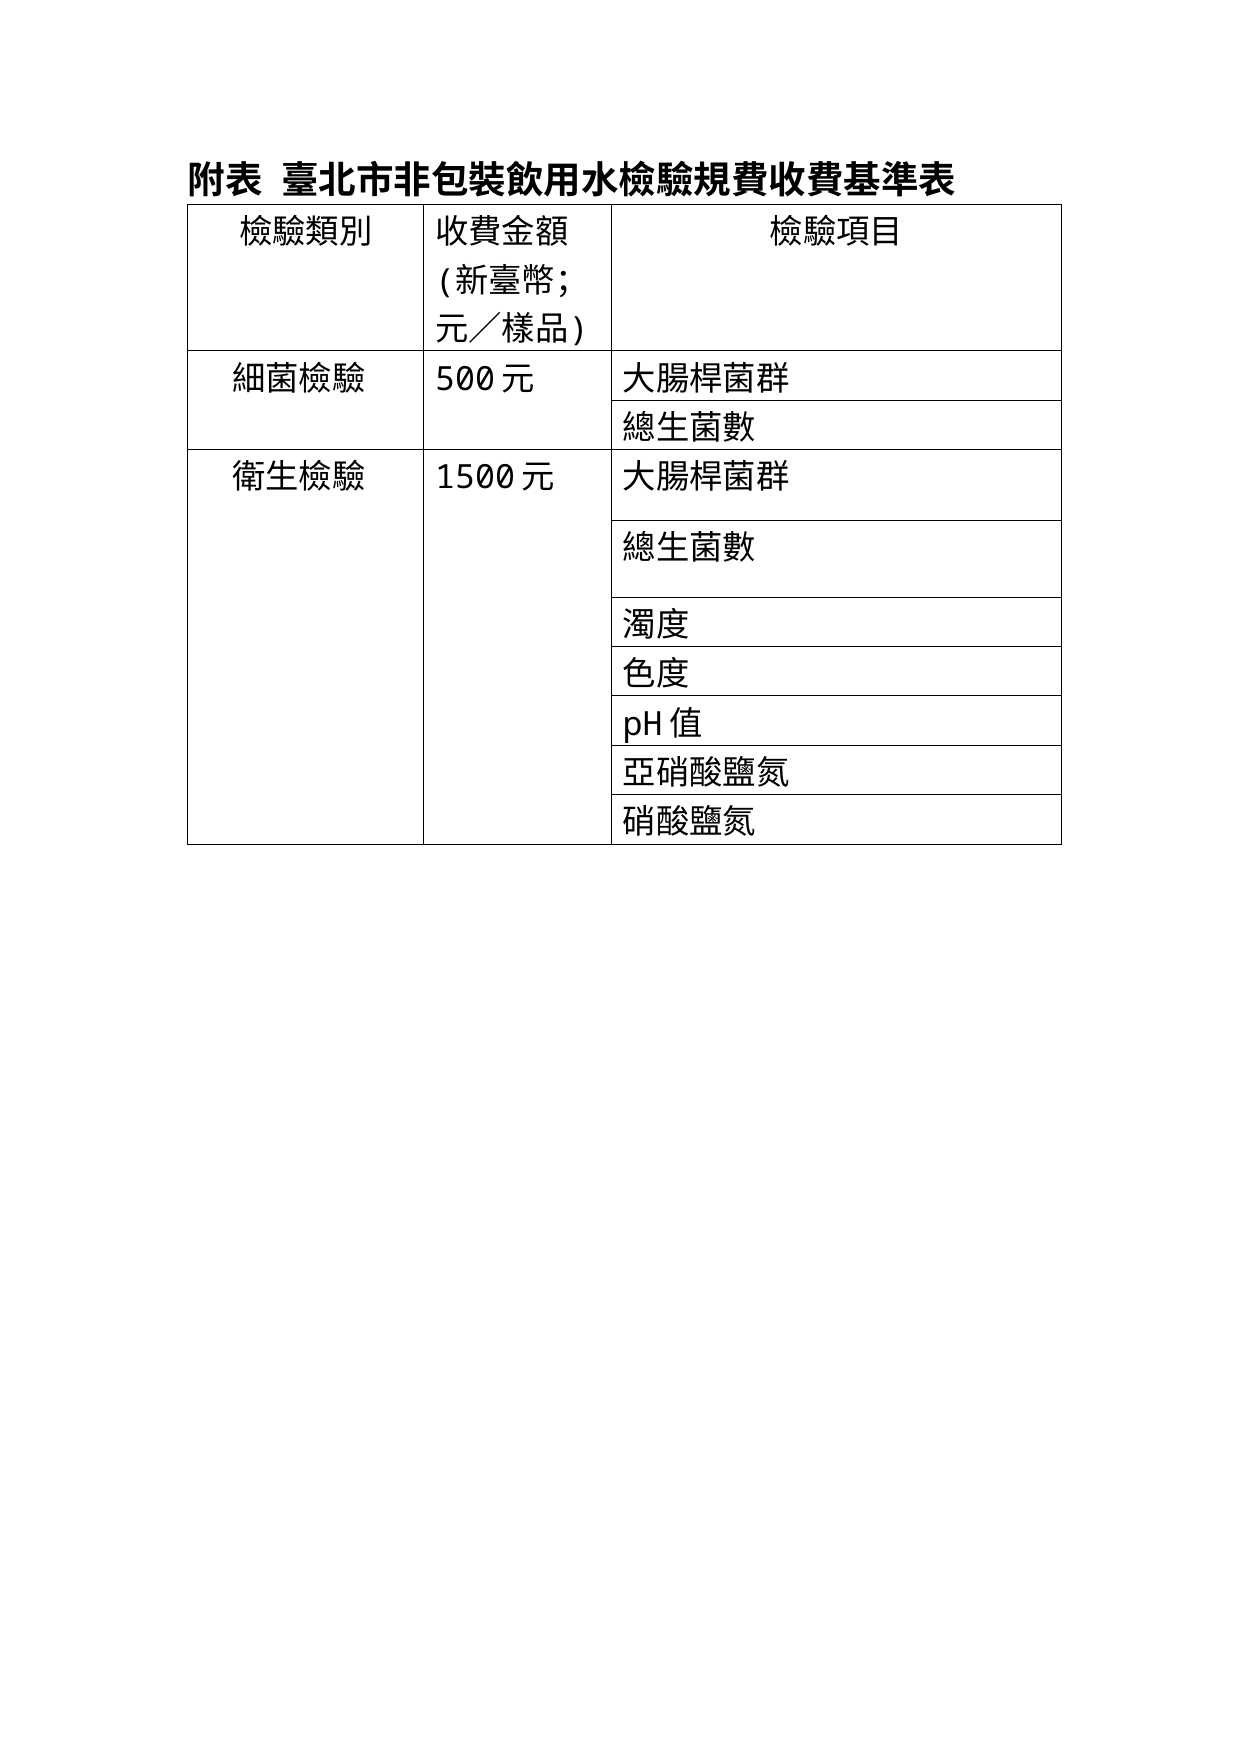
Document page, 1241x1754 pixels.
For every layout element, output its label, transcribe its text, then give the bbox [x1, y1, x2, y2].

table_header 檢驗類別 [188, 205, 423, 350]
table_cell 總生菌數 [612, 521, 1061, 597]
table_cell 大腸桿菌群 [612, 351, 1061, 400]
table_cell 色度 [612, 647, 1061, 695]
table_cell 1500元 [424, 450, 611, 843]
table_cell pH值 [612, 696, 1061, 745]
table_cell 硝酸鹽氮 [612, 795, 1061, 843]
table_cell 大腸桿菌群 [612, 450, 1061, 520]
table_header 收費金額(新臺幣；元／樣品) [424, 205, 611, 350]
table_cell 濁度 [612, 598, 1061, 646]
table_header 檢驗項目 [612, 205, 1061, 350]
table_cell 衛生檢驗 [188, 450, 423, 843]
table_cell 500元 [424, 351, 611, 449]
table_cell 細菌檢驗 [188, 351, 423, 449]
text 附表 臺北市非包裝飲用水檢驗規費收費基準表 [187, 150, 1053, 204]
table_cell 總生菌數 [612, 401, 1061, 449]
table_cell 亞硝酸鹽氮 [612, 746, 1061, 794]
